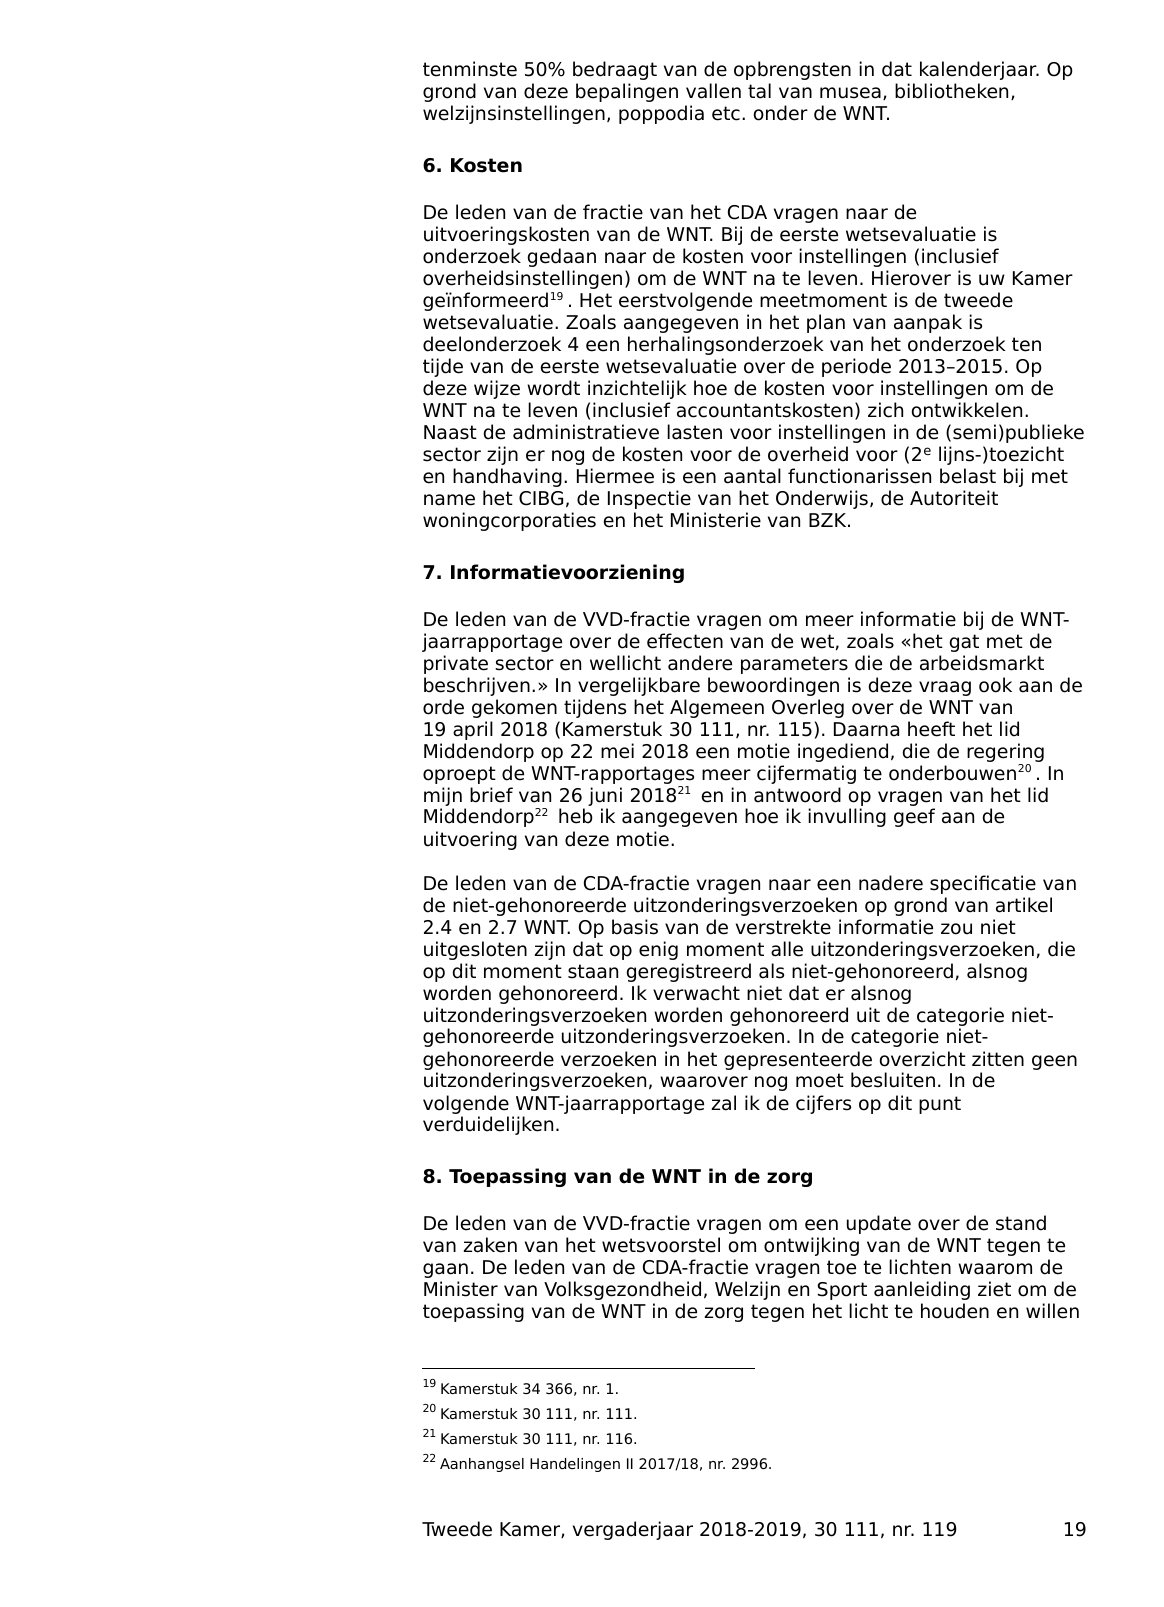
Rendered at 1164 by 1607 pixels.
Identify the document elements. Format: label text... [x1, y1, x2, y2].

subtitle 6. Kosten [422, 155, 1087, 177]
subtitle 7. Informatievoorziening [422, 562, 1087, 584]
text De leden van de fractie van het CDA vragen naar de uitvoeringskosten van de WNT. Bij de eerste wetsevaluatie is onderzoek gedaan naar de kosten voor instellingen (inclusief overheidsinstellingen) om de WNT na te leven. Hierover is uw Kamer geïnformeerd. Het eerstvolgende meetmoment is de tweede wetsevaluatie. Zoals aangegeven in het plan van aanpak is deelonderzoek 4 een herhalingsonderzoek van het onderzoek ten tijde van de eerste wetsevaluatie over de periode 2013–2015. Op deze wijze wordt inzichtelijk hoe de kosten voor instellingen om de WNT na te leven (inclusief accountantskosten) zich ontwikkelen. Naast de administratieve lasten voor instellingen in de (semi)publieke sector zijn er nog de kosten voor de overheid voor (2e lijns-)toezicht en handhaving. Hiermee is een aantal functionarissen belast bij met name het CIBG, de Inspectie van het Onderwijs, de Autoriteit woningcorporaties en het Ministerie van BZK. [422, 202, 1087, 532]
text De leden van de VVD-fractie vragen om meer informatie bij de WNT-jaarrapportage over de effecten van de wet, zoals «het gat met de private sector en wellicht andere parameters die de arbeidsmarkt beschrijven.» In vergelijkbare bewoordingen is deze vraag ook aan de orde gekomen tijdens het Algemeen Overleg over de WNT van 19 april 2018 (Kamerstuk 30 111, nr. 115). Daarna heeft het lid Middendorp op 22 mei 2018 een motie ingediend, die de regering oproept de WNT-rapportages meer cijfermatig te onderbouwen. In mijn brief van 26 juni 2018 en in antwoord op vragen van het lid Middendorp heb ik aangegeven hoe ik invulling geef aan de uitvoering van deze motie. [422, 609, 1087, 850]
text De leden van de VVD-fractie vragen om een update over de stand van zaken van het wetsvoorstel om ontwijking van de WNT tegen te gaan. De leden van de CDA-fractie vragen toe te lichten waarom de Minister van Volksgezondheid, Welzijn en Sport aanleiding ziet om de toepassing van de WNT in de zorg tegen het licht te houden en willen [422, 1213, 1087, 1323]
text Aanhangsel Handelingen II 2017/18, nr. 2996. [422, 1452, 1087, 1474]
text De leden van de CDA-fractie vragen naar een nadere specificatie van de niet-gehonoreerde uitzonderingsverzoeken op grond van artikel 2.4 en 2.7 WNT. Op basis van de verstrekte informatie zou niet uitgesloten zijn dat op enig moment alle uitzonderingsverzoeken, die op dit moment staan geregistreerd als niet-gehonoreerd, alsnog worden gehonoreerd. Ik verwacht niet dat er alsnog uitzonderingsverzoeken worden gehonoreerd uit de categorie niet-gehonoreerde uitzonderingsverzoeken. In de categorie niet-gehonoreerde verzoeken in het gepresenteerde overzicht zitten geen uitzonderingsverzoeken, waarover nog moet besluiten. In de volgende WNT-jaarrapportage zal ik de cijfers op dit punt verduidelijken. [422, 873, 1087, 1136]
text tenminste 50% bedraagt van de opbrengsten in dat kalenderjaar. Op grond van deze bepalingen vallen tal van musea, bibliotheken, welzijnsinstellingen, poppodia etc. onder de WNT. [422, 59, 1087, 125]
text Kamerstuk 30 111, nr. 116. [422, 1427, 1087, 1449]
subtitle 8. Toepassing van de WNT in de zorg [422, 1166, 1087, 1188]
text Kamerstuk 34 366, nr. 1. [422, 1377, 1087, 1399]
text Kamerstuk 30 111, nr. 111. [422, 1402, 1087, 1424]
